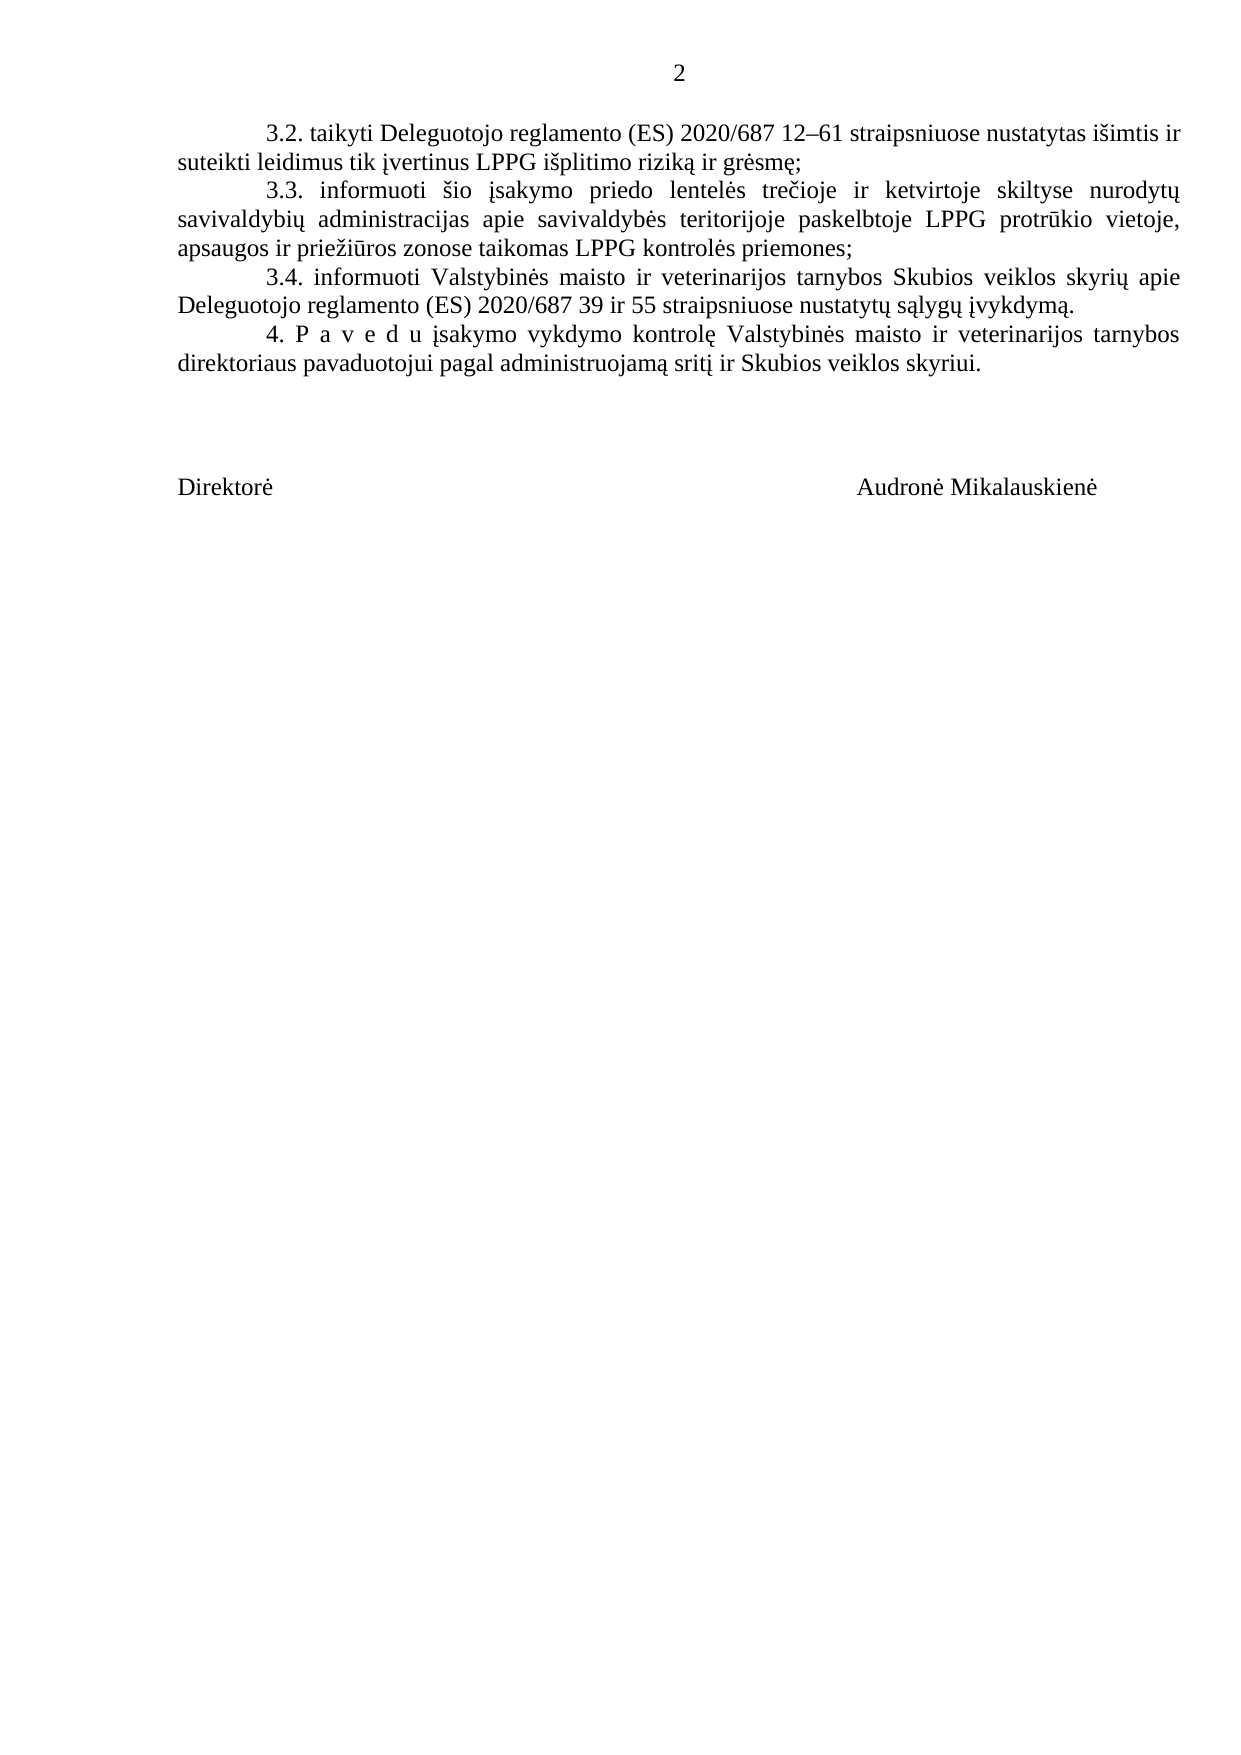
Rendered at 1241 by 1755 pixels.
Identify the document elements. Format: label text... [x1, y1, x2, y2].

text 3.3. informuoti šio įsakymo priedo lentelės trečioje ir ketvirtoje skiltyse nurodytų savivaldybių administracijas apie savivaldybės teritorijoje paskelbtoje LPPG protrūkio vietoje, apsaugos ir priežiūros zonose taikomas LPPG kontrolės priemones; [177, 176, 1181, 262]
text 3.2. taikyti Deleguotojo reglamento (ES) 2020/687 12–61 straipsniuose nustatytas išimtis ir suteikti leidimus tik įvertinus LPPG išplitimo riziką ir grėsmę; [177, 118, 1181, 176]
text 3.4. informuoti Valstybinės maisto ir veterinarijos tarnybos Skubios veiklos skyrių apie Deleguotojo reglamento (ES) 2020/687 39 ir 55 straipsniuose nustatytų sąlygų įvykdymą. [177, 262, 1181, 319]
text 4. P a v e d u įsakymo vykdymo kontrolę Valstybinės maisto ir veterinarijos tarnybos direktoriaus pavaduotojui pagal administruojamą sritį ir Skubios veiklos skyriui. [177, 319, 1181, 377]
text Direktorė Audronė Mikalauskienė [177, 472, 1177, 500]
